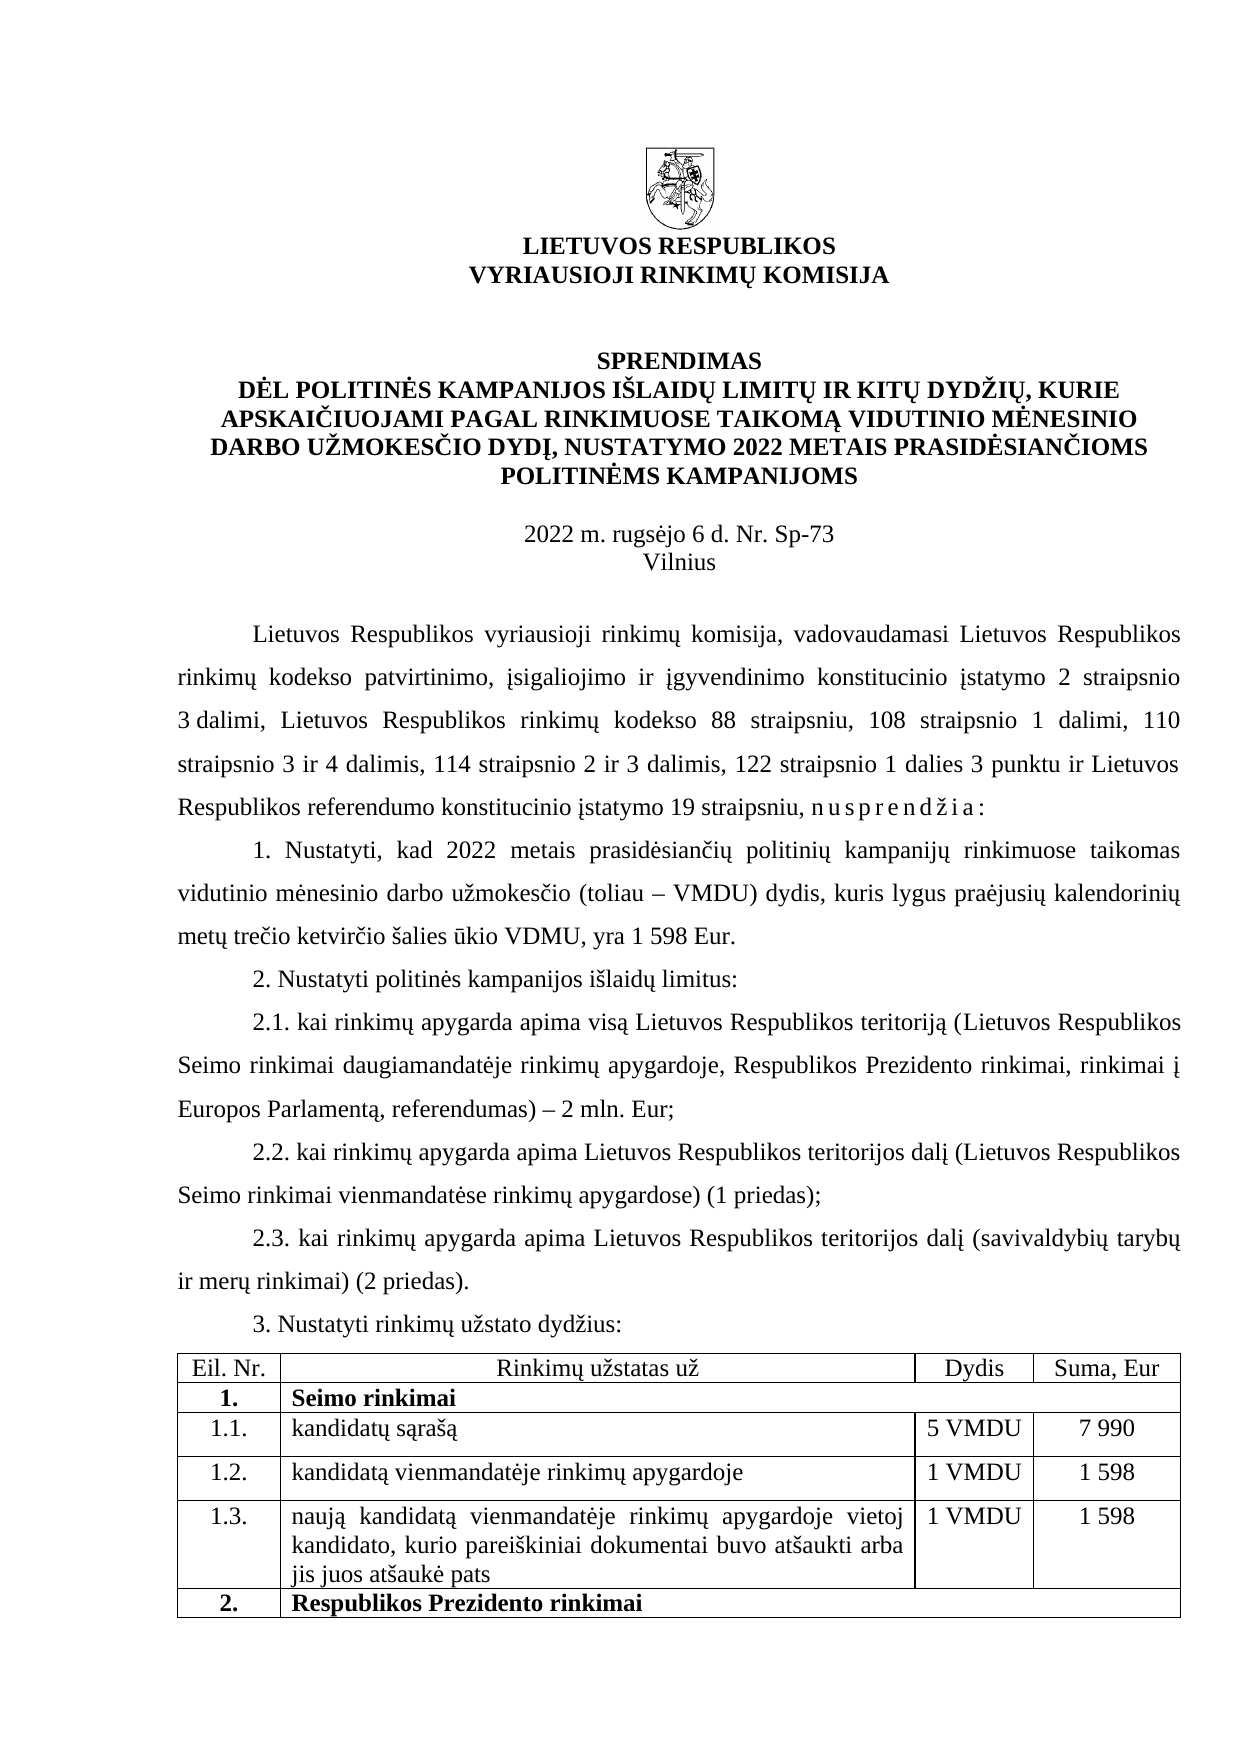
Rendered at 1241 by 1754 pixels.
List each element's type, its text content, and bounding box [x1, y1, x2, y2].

table_cell 1.1. [178, 1413, 280, 1456]
text LIETUVOS RESPUBLIKOS [177, 231, 1181, 260]
text 3. Nustatyti rinkimų užstato dydžius: [177, 1309, 1181, 1338]
text Lietuvos Respublikos vyriausioji rinkimų komisija, vadovaudamasi Lietuvos Respublikos rinkimų kodekso patvirtinimo, įsigaliojimo ir įgyvendinimo konstitucinio įstatymo 2 straipsnio 3 dalimi, Lietuvos Respublikos rinkimų kodekso 88 straipsniu, 108 straipsnio 1 dalimi, 110 straipsnio 3 ir 4 dalimis, 114 straipsnio 2 ir 3 dalimis, 122 straipsnio 1 dalies 3 punktu ir Lietuvos Respublikos referendumo konstitucinio įstatymo 19 straipsniu, nusprendžia: [177, 619, 1181, 821]
text 2.1. kai rinkimų apygarda apima visą Lietuvos Respublikos teritoriją (Lietuvos Respublikos Seimo rinkimai daugiamandatėje rinkimų apygardoje, Respublikos Prezidento rinkimai, rinkimai į Europos Parlamentą, referendumas) – 2 mln. Eur; [177, 1007, 1181, 1122]
table_cell 1.2. [178, 1457, 280, 1500]
text DĖL politinės kampanijos išlaidų limitŲ ir kitŲ dydžIŲ, kurie apskaičiuojami pagal rinkimuose taikomą vidutinio mėnesinio darbo užmokesčio dydį, NUSTATYMO 2022 METAIS PRASIDĖSIANČIOMS POLITINĖMS KAMPANIJOMS [177, 375, 1181, 490]
table_cell 1 598 [1034, 1457, 1180, 1500]
table_cell 1 VMDU [916, 1501, 1033, 1587]
table_cell 1 598 [1034, 1501, 1180, 1587]
table_cell kandidatą vienmandatėje rinkimų apygardoje [281, 1457, 914, 1500]
text SPRENDIMAS [177, 346, 1181, 375]
text Vilnius [177, 547, 1181, 576]
table_cell 1. [178, 1383, 280, 1412]
table_cell 5 VMDU [916, 1413, 1033, 1456]
table_header Suma, Eur [1034, 1354, 1180, 1382]
text 2022 m. rugsėjo 6 d. Nr. Sp-73 [177, 519, 1181, 547]
table_cell 2. [178, 1589, 280, 1617]
text 2.3. kai rinkimų apygarda apima Lietuvos Respublikos teritorijos dalį (savivaldybių tarybų ir merų rinkimai) (2 priedas). [177, 1223, 1181, 1295]
text VYRIAUSIOJI RINKIMŲ KOMISIJA [177, 260, 1181, 289]
table_cell kandidatų sąrašą [281, 1413, 914, 1456]
table_cell 1 VMDU [916, 1457, 1033, 1500]
table_header Dydis [916, 1354, 1033, 1382]
table_cell Respublikos Prezidento rinkimai [281, 1589, 1180, 1617]
text 2.2. kai rinkimų apygarda apima Lietuvos Respublikos teritorijos dalį (Lietuvos Respublikos Seimo rinkimai vienmandatėse rinkimų apygardose) (1 priedas); [177, 1137, 1181, 1209]
table_cell naują kandidatą vienmandatėje rinkimų apygardoje vietoj kandidato, kurio pareiškiniai dokumentai buvo atšaukti arba jis juos atšaukė pats [281, 1501, 914, 1587]
table_cell Seimo rinkimai [281, 1383, 1180, 1412]
text 1. Nustatyti, kad 2022 metais prasidėsiančių politinių kampanijų rinkimuose taikomas vidutinio mėnesinio darbo užmokesčio (toliau – VMDU) dydis, kuris lygus praėjusių kalendorinių metų trečio ketvirčio šalies ūkio VDMU, yra 1 598 Eur. [177, 835, 1181, 950]
table_header Eil. Nr. [178, 1354, 280, 1382]
table_cell 1.3. [178, 1501, 280, 1587]
table_header Rinkimų užstatas už [281, 1354, 914, 1382]
table_cell 7 990 [1034, 1413, 1180, 1456]
text 2. Nustatyti politinės kampanijos išlaidų limitus: [177, 964, 1181, 993]
